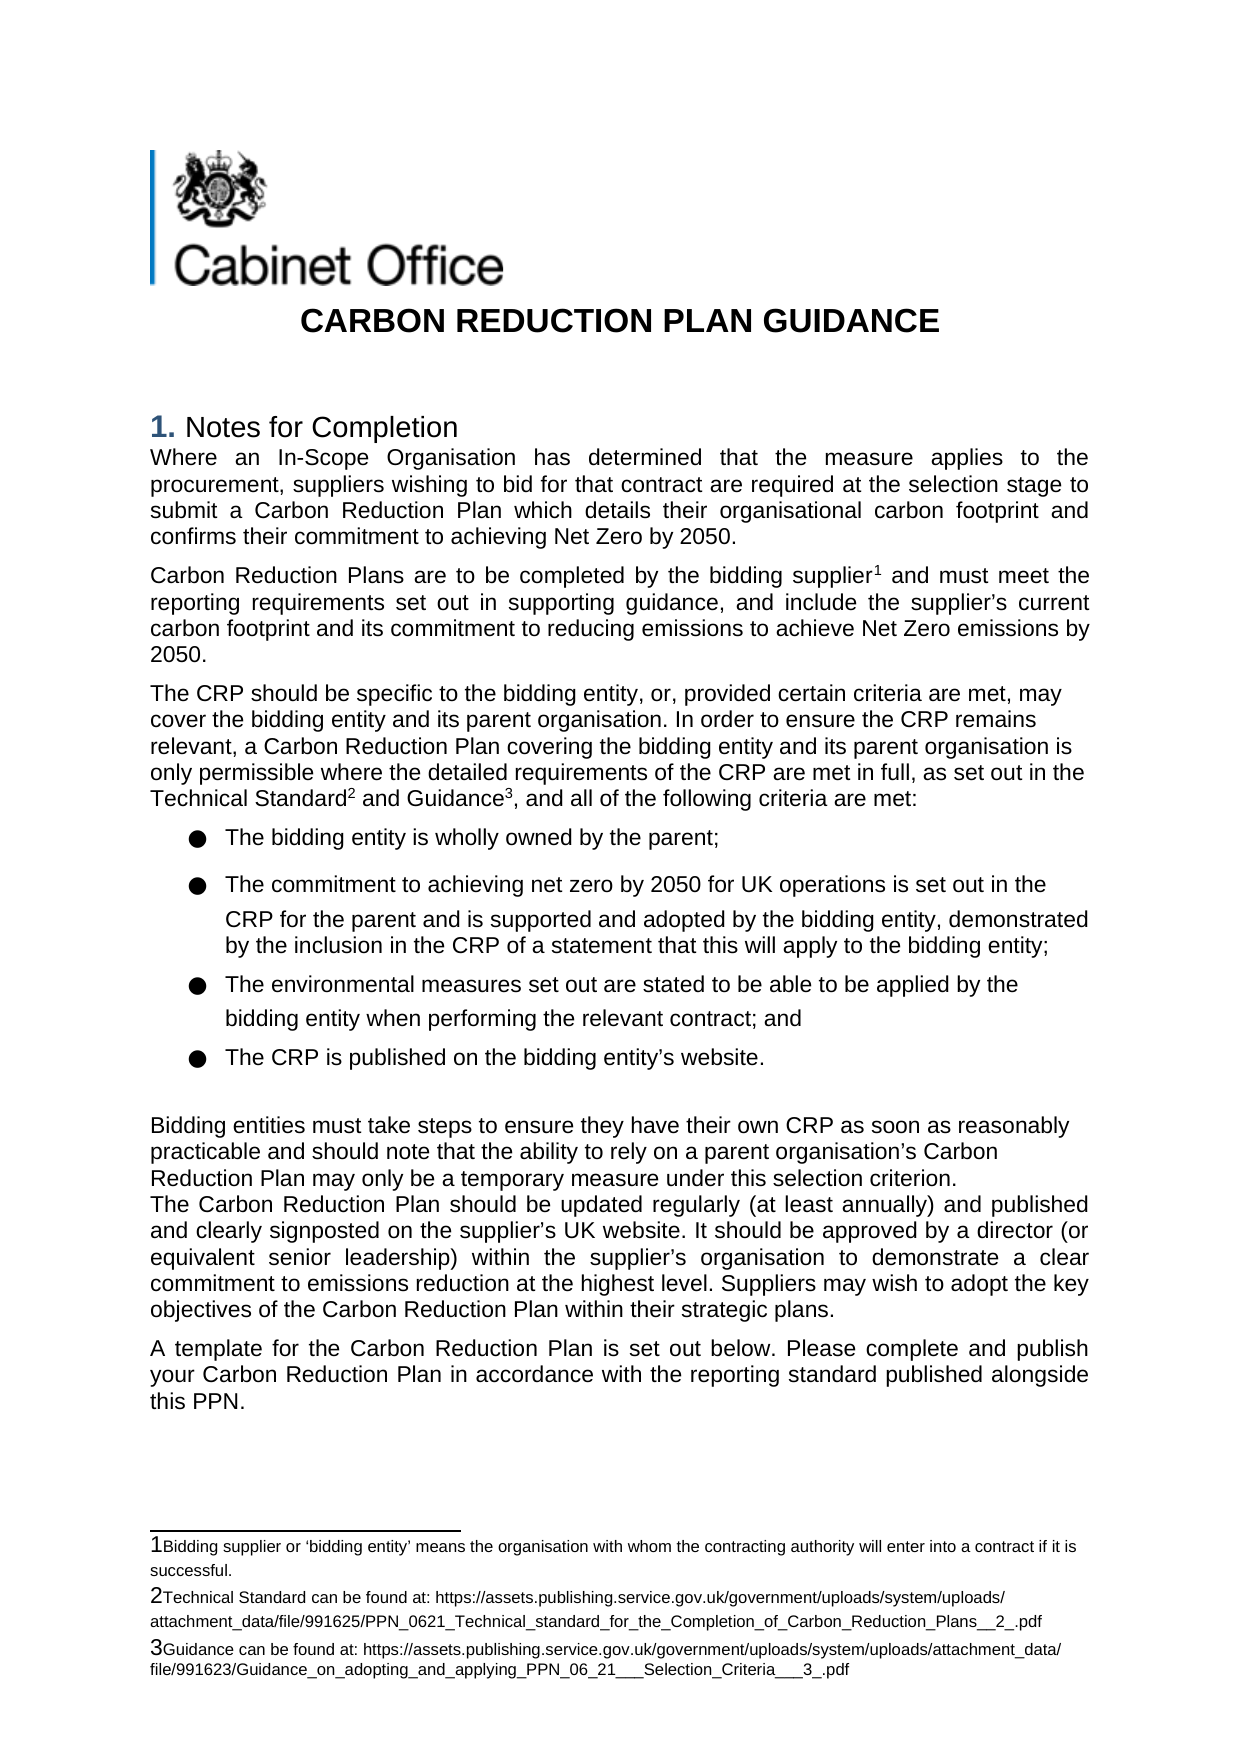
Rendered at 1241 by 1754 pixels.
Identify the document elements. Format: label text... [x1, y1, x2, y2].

list The commitment to achieving net zero by 2050 for UK operations is set out in the CRP for the parent and is supported and adopted by the bidding entity, demonstrated by the inclusion in the CRP of a statement that this will apply to the bidding entity; [187, 859, 1090, 958]
text The CRP should be specific to the bidding entity, or, provided certain criteria are met, may cover the bidding entity and its parent organisation. In order to ensure the CRP remains relevant, a Carbon Reduction Plan covering the bidding entity and its parent organisation is only permissible where the detailed requirements of the CRP are met in full, as set out in the Technical Standard and Guidance, and all of the following criteria are met: [150, 680, 1090, 812]
text Bidding entities must take steps to ensure they have their own CRP as soon as reasonably practicable and should note that the ability to rely on a parent organisation’s Carbon Reduction Plan may only be a temporary measure under this selection criterion. [150, 1112, 1090, 1191]
list The bidding entity is wholly owned by the parent; [187, 812, 1090, 859]
text Bidding supplier or ‘bidding entity’ means the organisation with whom the contracting authority will enter into a contract if it is successful. [150, 1531, 1090, 1579]
list The environmental measures set out are stated to be able to be applied by the bidding entity when performing the relevant contract; and [187, 958, 1090, 1032]
text A template for the Carbon Reduction Plan is set out below. Please complete and publish your Carbon Reduction Plan in accordance with the reporting standard published alongside this PPN. [150, 1335, 1090, 1414]
text Guidance can be found at: https://assets.publishing.service.gov.uk/government/uploads/system/uploads/attachment_data/file/991623/Guidance_on_adopting_and_applying_PPN_06_21___Selection_Criteria___3_.pdf [150, 1633, 1090, 1679]
text Technical Standard can be found at: https://assets.publishing.service.gov.uk/government/uploads/system/uploads/attachment_data/file/991625/PPN_0621_Technical_standard_for_the_Completion_of_Carbon_Reduction_Plans__2_.pdf [150, 1582, 1090, 1631]
subtitle Notes for Completion [150, 408, 1090, 444]
text The Carbon Reduction Plan should be updated regularly (at least annually) and published and clearly signposted on the supplier’s UK website. It should be approved by a director (or equivalent senior leadership) within the supplier’s organisation to demonstrate a clear commitment to emissions reduction at the highest level. Suppliers may wish to adopt the key objectives of the Carbon Reduction Plan within their strategic plans. [150, 1191, 1090, 1323]
list The CRP is published on the bidding entity’s website. [187, 1032, 1090, 1079]
text Carbon Reduction Plans are to be completed by the bidding supplier and must meet the reporting requirements set out in supporting guidance, and include the supplier’s current carbon footprint and its commitment to reducing emissions to achieve Net Zero emissions by 2050. [150, 562, 1090, 667]
text Where an In-Scope Organisation has determined that the measure applies to the procurement, suppliers wishing to bid for that contract are required at the selection stage to submit a Carbon Reduction Plan which details their organisational carbon footprint and confirms their commitment to achieving Net Zero by 2050. [150, 444, 1090, 549]
text CARBON REDUCTION PLAN GUIDANCE [150, 301, 1090, 339]
